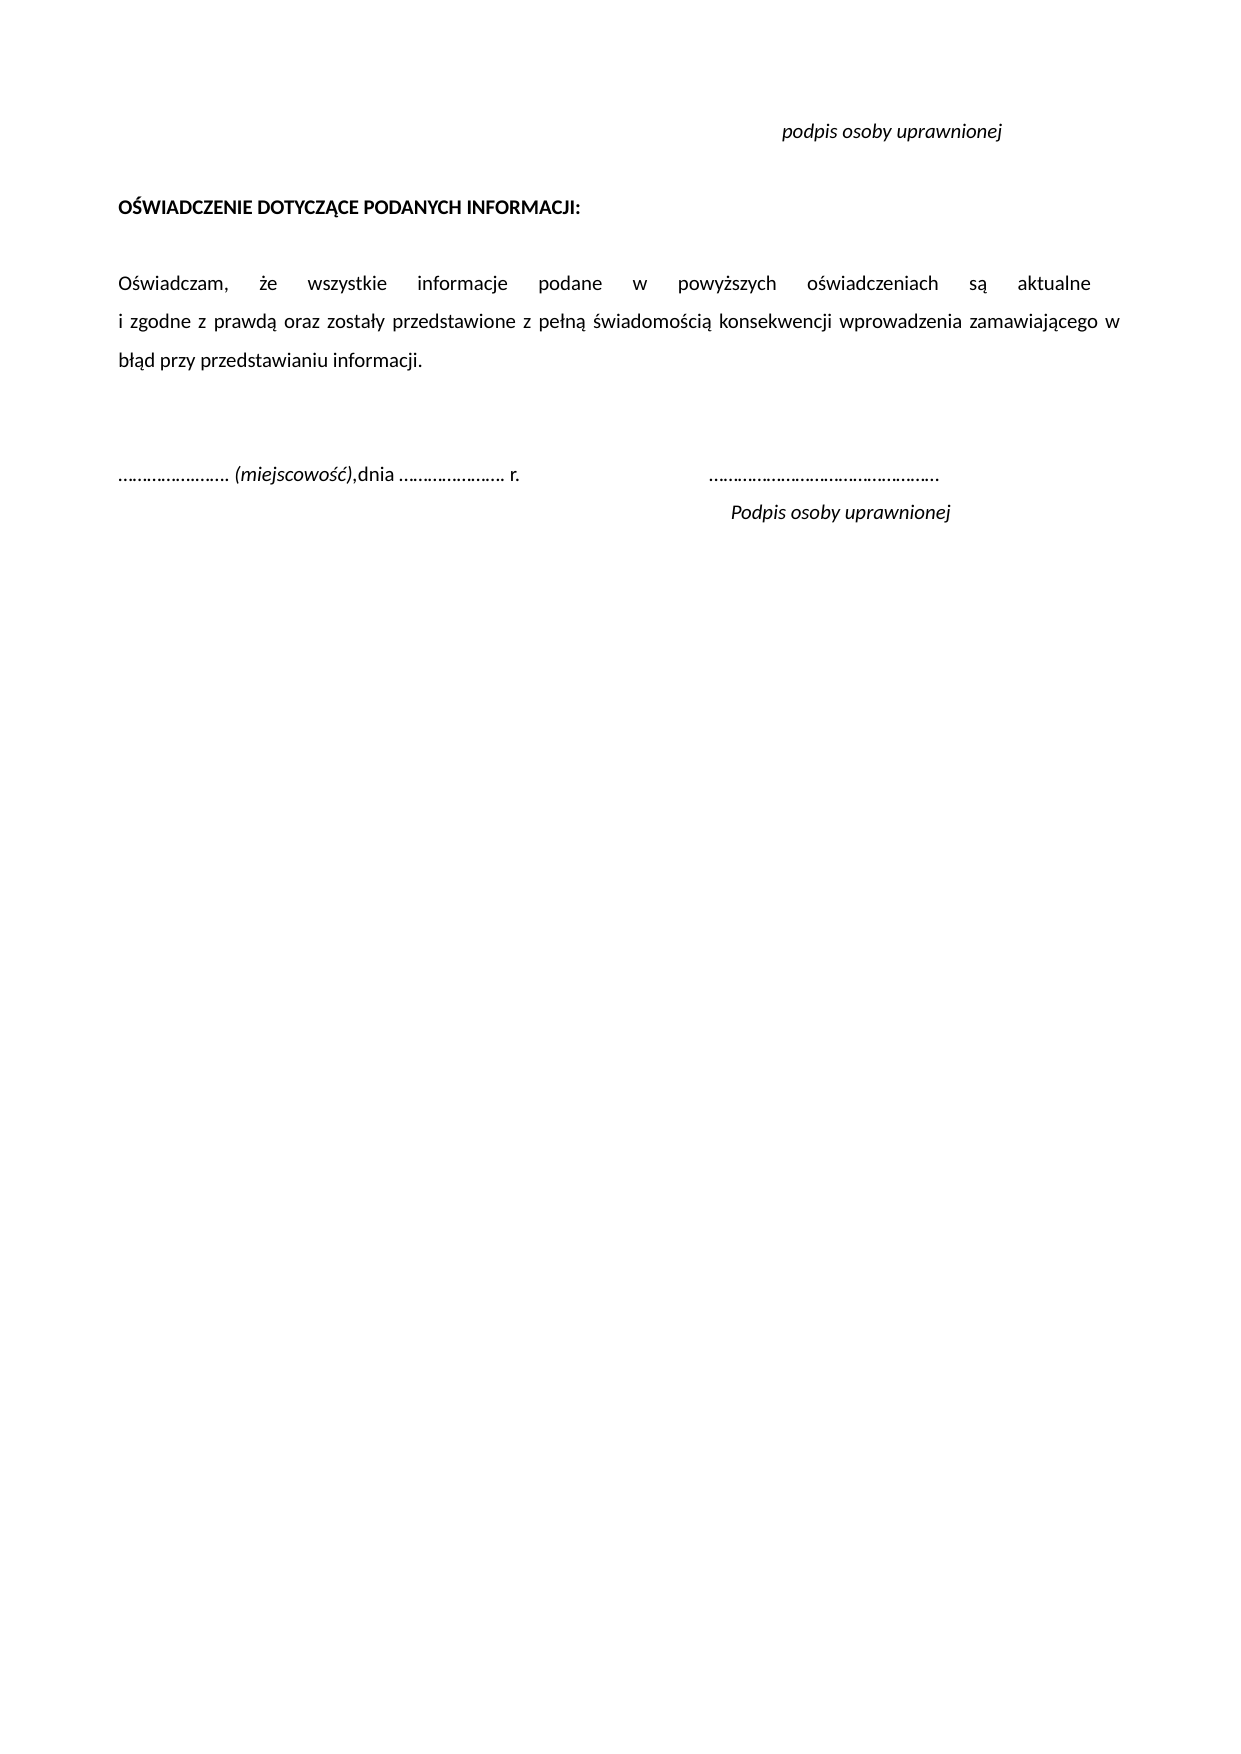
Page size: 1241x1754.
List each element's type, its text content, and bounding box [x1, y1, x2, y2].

text Oświadczam, że wszystkie informacje podane w powyższych oświadczeniach są aktualne i zgodne z prawdą oraz zostały przedstawione z pełną świadomością konsekwencji wprowadzenia zamawiającego w błąd przy przedstawianiu informacji. [118, 271, 1122, 372]
text …………….……. (miejscowość),dnia …………………. r. ………………………………………… [118, 461, 1122, 487]
text OŚWIADCZENIE DOTYCZĄCE PODANYCH INFORMACJI: [118, 194, 1122, 220]
text Podpis osoby uprawnionej [118, 499, 1122, 525]
text podpis osoby uprawnionej [708, 118, 1122, 143]
